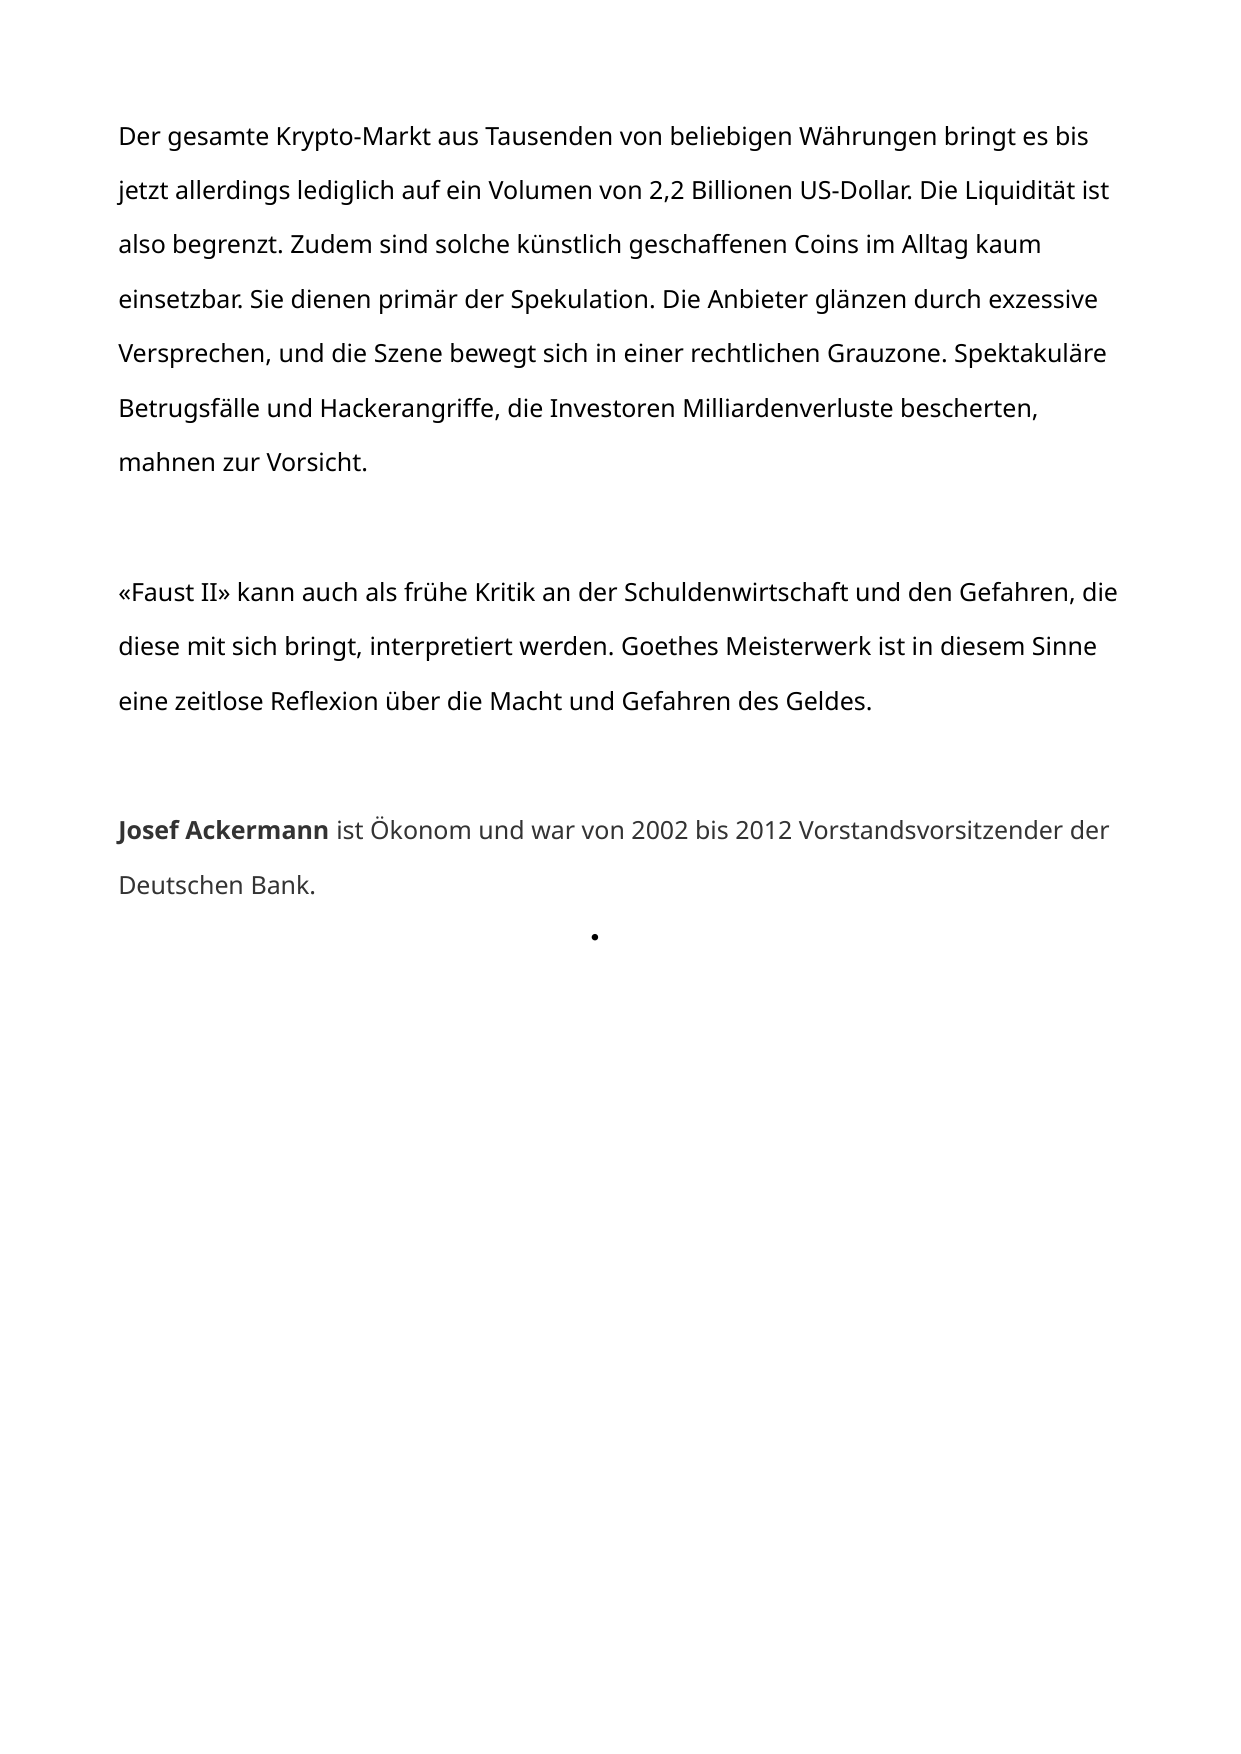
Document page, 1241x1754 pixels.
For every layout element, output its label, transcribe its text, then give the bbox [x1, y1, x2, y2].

text «Faust II» kann auch als frühe Kritik an der Schuldenwirtschaft und den Gefahren, die diese mit sich bringt, interpretiert werden. Goethes Meisterwerk ist in diesem Sinne eine zeitlose Reflexion über die Macht und Gefahren des Geldes. [118, 574, 1122, 717]
text Der gesamte Krypto-Markt aus Tausenden von beliebigen Währungen bringt es bis jetzt allerdings lediglich auf ein Volumen von 2,2 Billionen US-Dollar. Die Liquidität ist also begrenzt. Zudem sind solche künstlich geschaffenen Coins im Alltag kaum einsetzbar. Sie dienen primär der Spekulation. Die Anbieter glänzen durch exzessive Versprechen, und die Szene bewegt sich in einer rechtlichen Grauzone. Spektakuläre Betrugsfälle und Hackerangriffe, die Investoren Milliardenverluste bescherten, mahnen zur Vorsicht. [118, 118, 1122, 479]
text Josef Ackermann ist Ökonom und war von 2002 bis 2012 Vorstandsvorsitzender der Deutschen Bank. [118, 813, 1122, 902]
